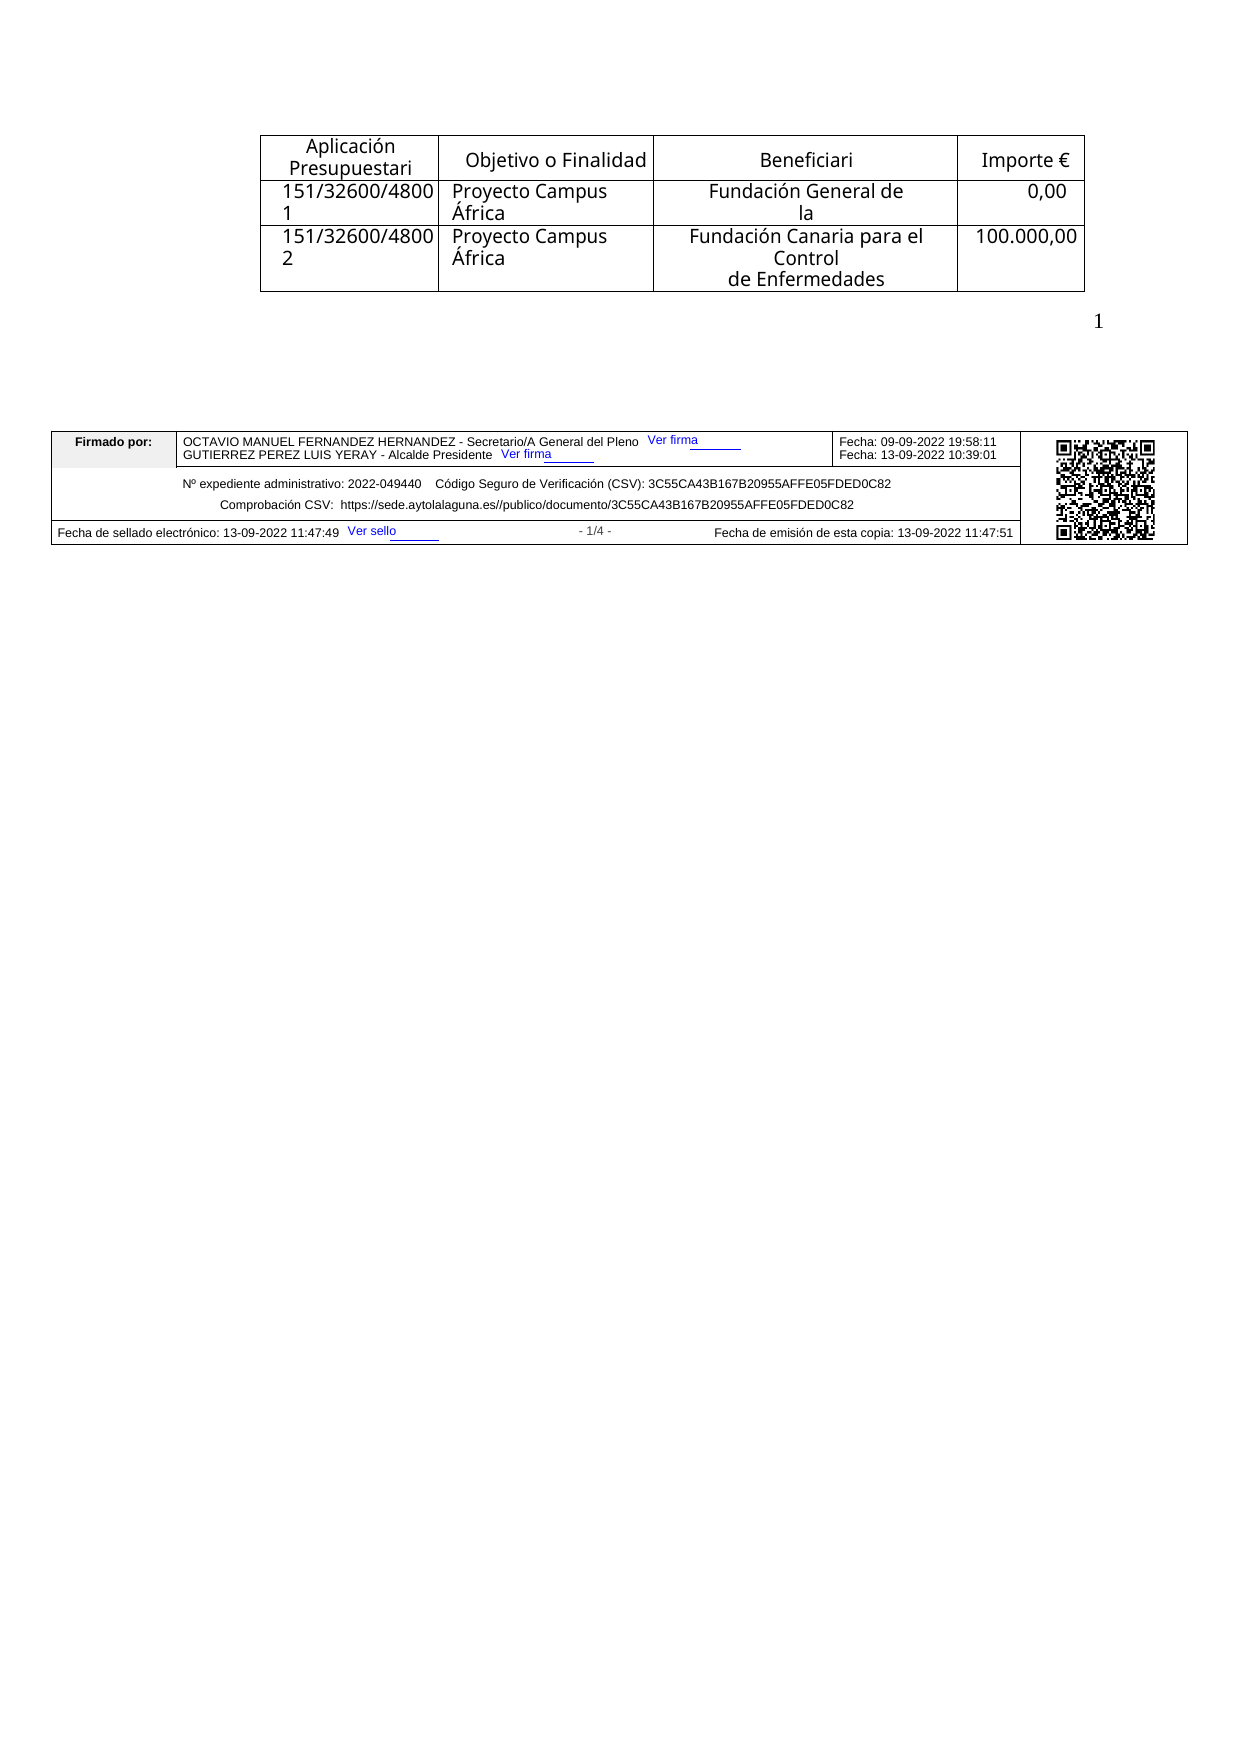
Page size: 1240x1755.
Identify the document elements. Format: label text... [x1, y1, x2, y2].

table_cell 100.000,00 [958, 226, 1084, 291]
table_header Fecha: 09-09-2022 19:58:11 Fecha: 13-09-2022 10:39:01 [833, 432, 1020, 466]
table_cell 0,00 [958, 181, 1084, 225]
table_header Aplicación Presupuestaria [261, 136, 438, 180]
table_header Firmado por: [52, 432, 176, 466]
table_header Beneficiario [654, 136, 957, 180]
table_cell Fundación General de la Universidad de La Laguna-ULL [654, 181, 957, 225]
table_cell Proyecto Campus África [439, 181, 653, 225]
table_header Importe € [958, 136, 1084, 180]
table_cell Fecha de sellado electrónico: 13-09-2022 11:47:49 Ver sello - 1/4 - Fecha de emisión de esta copia: 13-09-2022 11:47:51 [52, 521, 1020, 544]
table_cell 151/32600/48002 [261, 226, 438, 291]
table_cell Fundación Canaria para el Control de Enfermedades Tropicales (FUNCCET) [654, 226, 957, 291]
text 1 [42, 308, 1104, 333]
table_cell 151/32600/48001 [261, 181, 438, 225]
table_header [1021, 432, 1187, 544]
table_header Objetivo o Finalidad [439, 136, 653, 180]
table_cell Nº expediente administrativo: 2022-049440 Código Seguro de Verificación (CSV): 3C55CA43B167B20955AFFE05FDED0C82 Comprobación CSV: https://sede.aytolalaguna.es//publico/documento/3C55CA43B167B20955AFFE05FDED0C82 [52, 467, 1020, 520]
table_header OCTAVIO MANUEL FERNANDEZ HERNANDEZ - Secretario/A General del Pleno Ver firma GUTIERREZ PEREZ LUIS YERAY - Alcalde Presidente Ver firma [177, 432, 832, 466]
table_cell Proyecto Campus África [439, 226, 653, 291]
